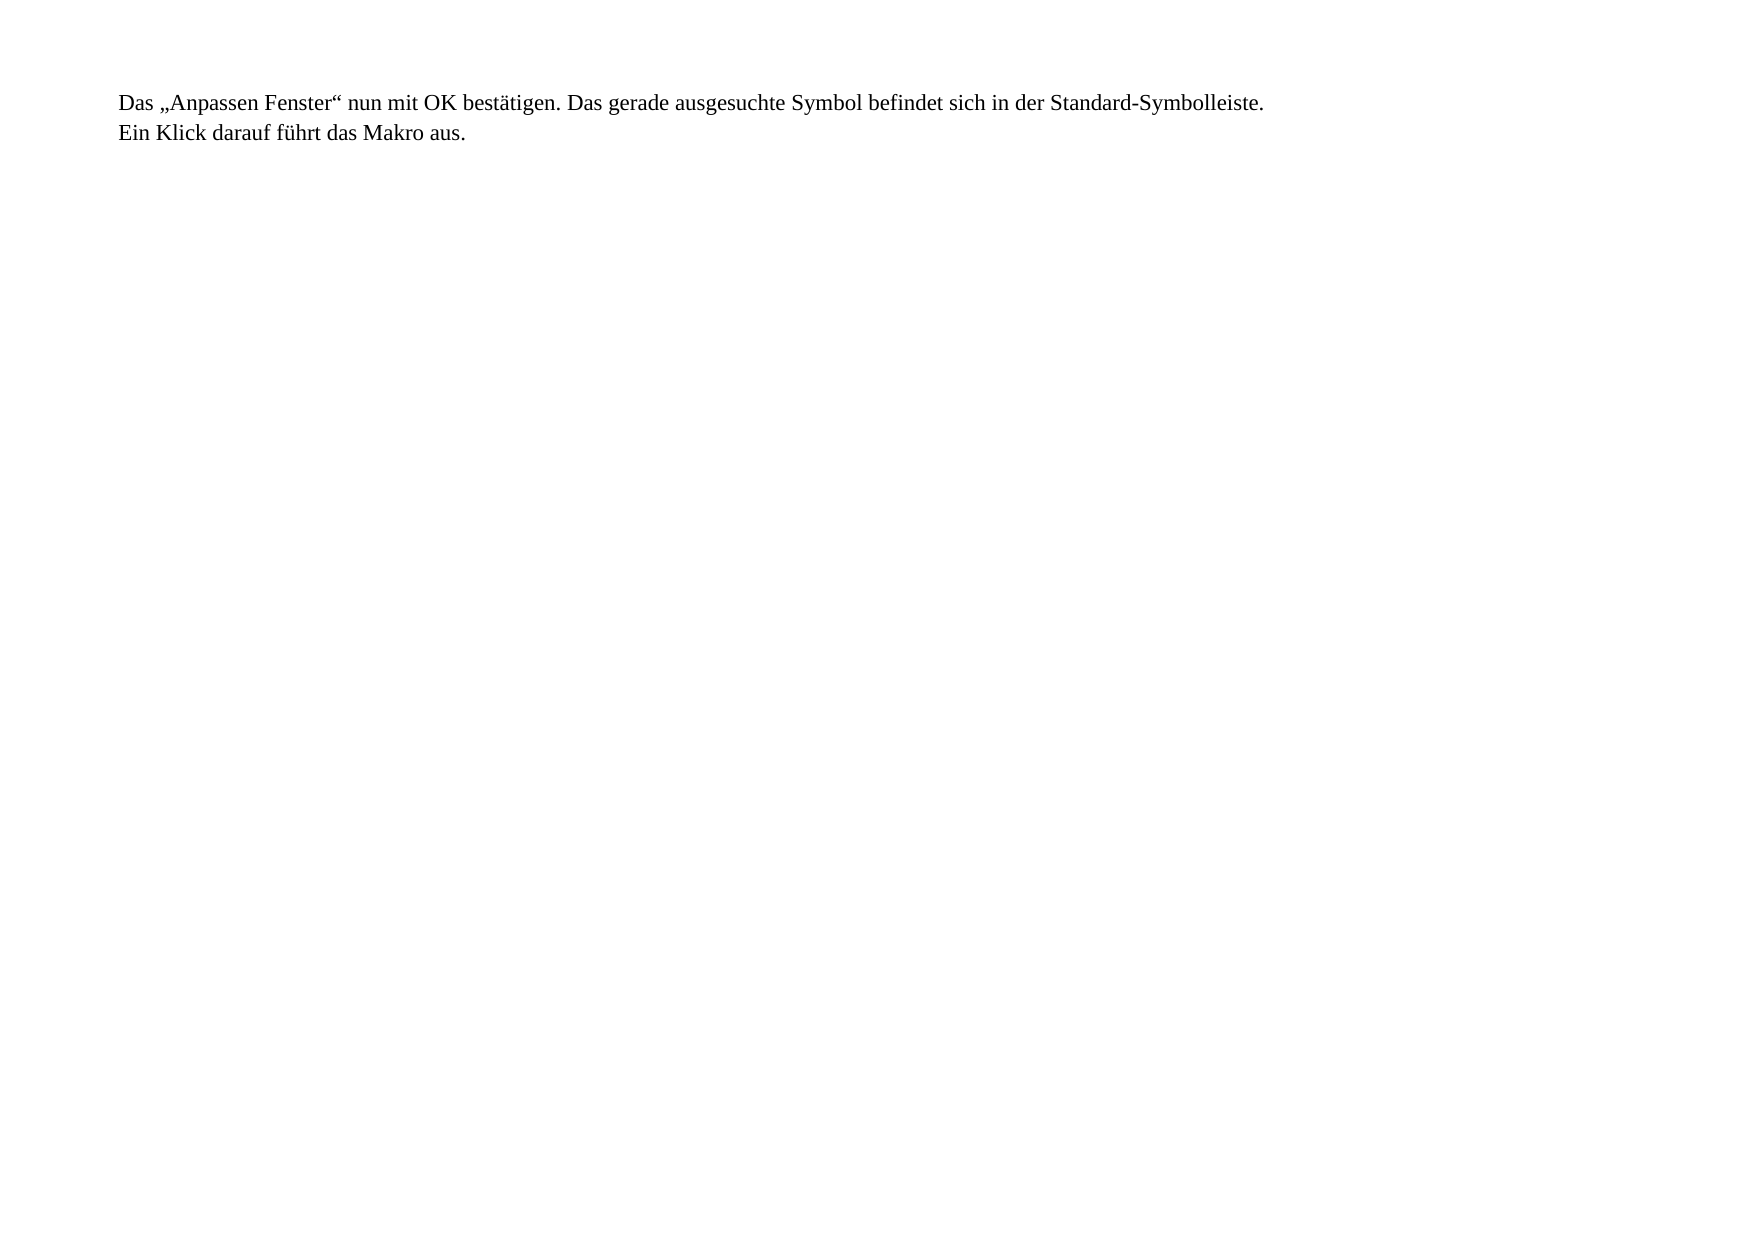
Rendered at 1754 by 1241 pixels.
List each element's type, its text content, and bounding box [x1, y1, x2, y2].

text Das „Anpassen Fenster“ nun mit OK bestätigen. Das gerade ausgesuchte Symbol befindet sich in der Standard-Symbolleiste. Ein Klick darauf führt das Makro aus. [118, 88, 1665, 145]
